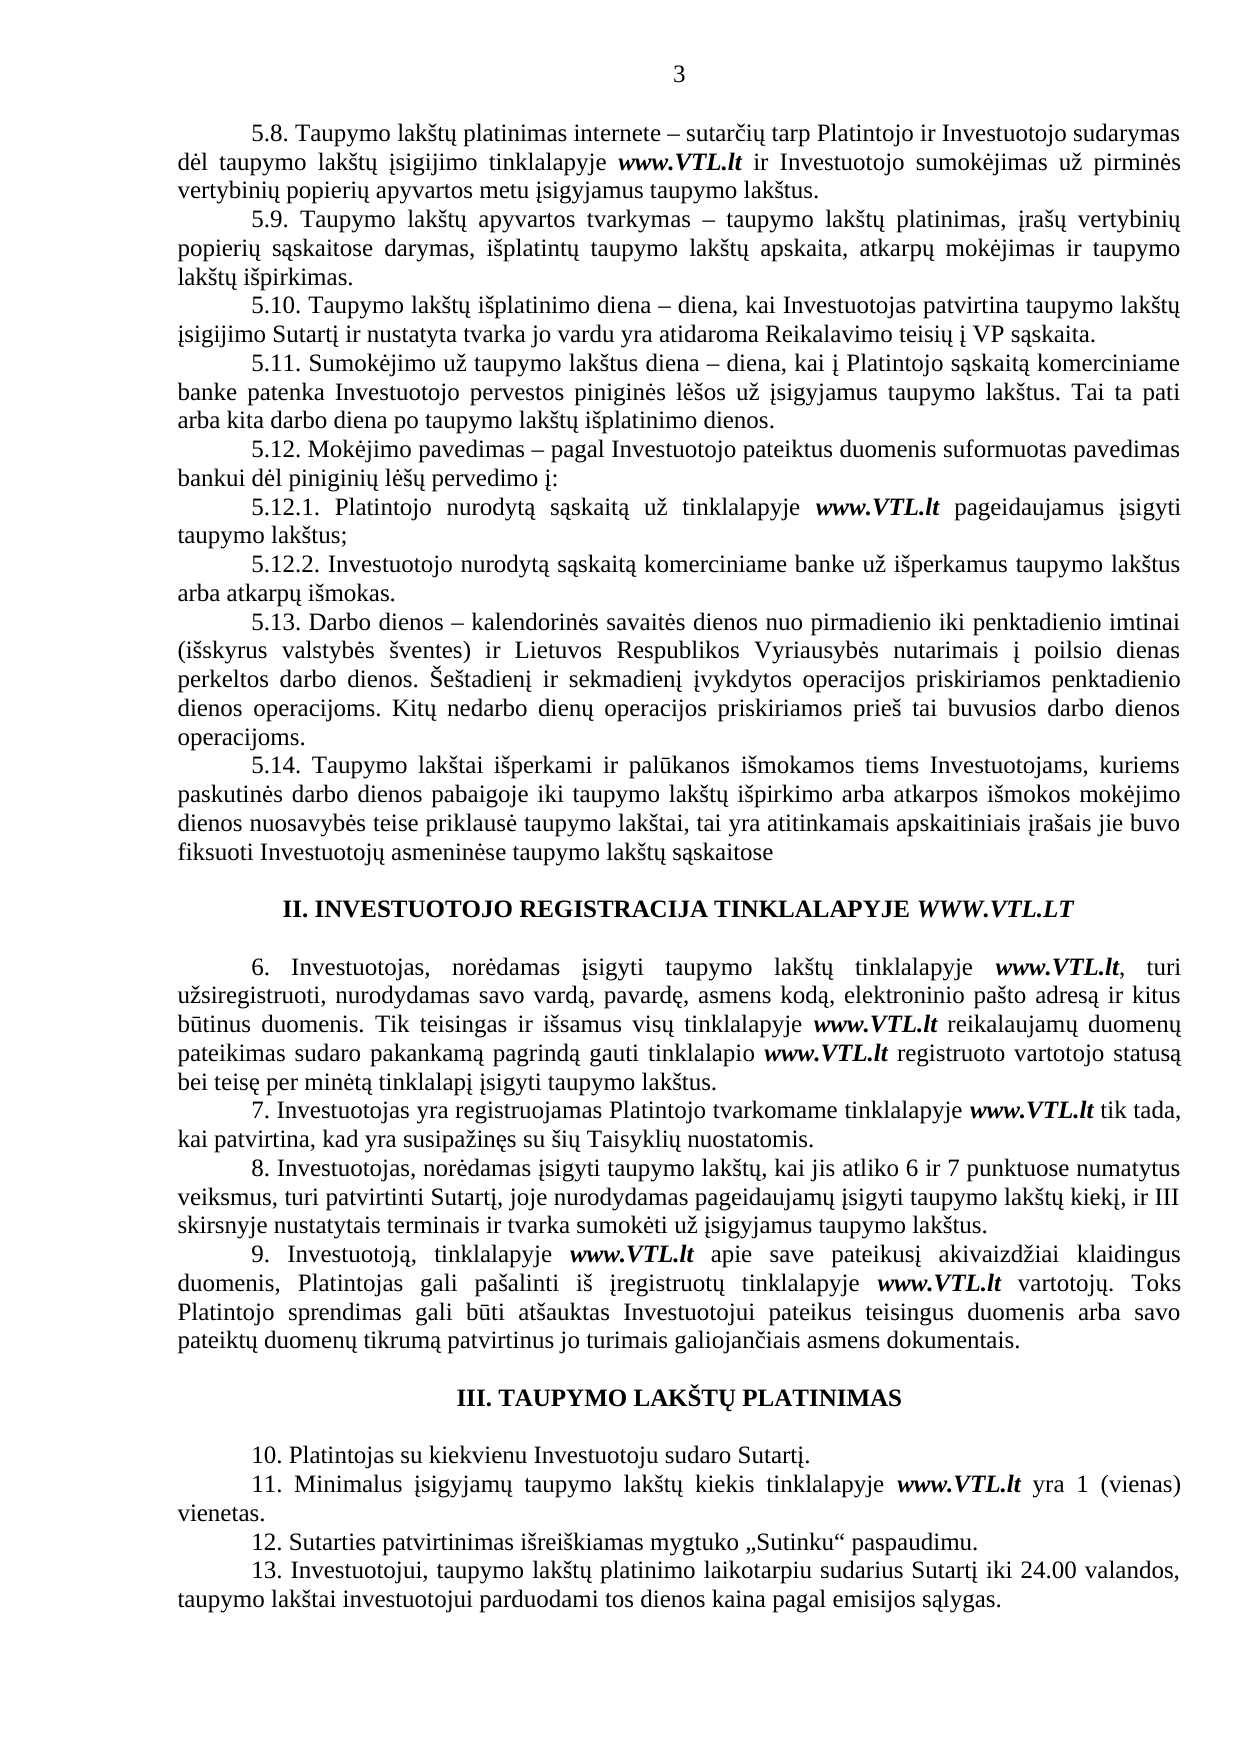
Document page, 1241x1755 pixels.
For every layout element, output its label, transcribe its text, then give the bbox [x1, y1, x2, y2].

text 5.8. Taupymo lakštų platinimas internete – sutarčių tarp Platintojo ir Investuotojo sudarymas dėl taupymo lakštų įsigijimo tinklalapyje www.VTL.lt ir Investuotojo sumokėjimas už pirminės vertybinių popierių apyvartos metu įsigyjamus taupymo lakštus. [177, 118, 1181, 204]
text 5.12.2. Investuotojo nurodytą sąskaitą komerciniame banke už išperkamus taupymo lakštus arba atkarpų išmokas. [177, 549, 1181, 607]
text 5.14. Taupymo lakštai išperkami ir palūkanos išmokamos tiems Investuotojams, kuriems paskutinės darbo dienos pabaigoje iki taupymo lakštų išpirkimo arba atkarpos išmokos mokėjimo dienos nuosavybės teise priklausė taupymo lakštai, tai yra atitinkamais apskaitiniais įrašais jie buvo fiksuoti Investuotojų asmeninėse taupymo lakštų sąskaitose [177, 751, 1181, 866]
text 5.13. Darbo dienos – kalendorinės savaitės dienos nuo pirmadienio iki penktadienio imtinai (išskyrus valstybės šventes) ir Lietuvos Respublikos Vyriausybės nutarimais į poilsio dienas perkeltos darbo dienos. Šeštadienį ir sekmadienį įvykdytos operacijos priskiriamos penktadienio dienos operacijoms. Kitų nedarbo dienų operacijos priskiriamos prieš tai buvusios darbo dienos operacijoms. [177, 607, 1181, 751]
text 5.12. Mokėjimo pavedimas – pagal Investuotojo pateiktus duomenis suformuotas pavedimas bankui dėl piniginių lėšų pervedimo į: [177, 434, 1181, 492]
text 5.9. Taupymo lakštų apyvartos tvarkymas – taupymo lakštų platinimas, įrašų vertybinių popierių sąskaitose darymas, išplatintų taupymo lakštų apskaita, atkarpų mokėjimas ir taupymo lakštų išpirkimas. [177, 204, 1181, 291]
text 8. Investuotojas, norėdamas įsigyti taupymo lakštų, kai jis atliko 6 ir 7 punktuose numatytus veiksmus, turi patvirtinti Sutartį, joje nurodydamas pageidaujamų įsigyti taupymo lakštų kiekį, ir III skirsnyje nustatytais terminais ir tvarka sumokėti už įsigyjamus taupymo lakštus. [177, 1153, 1181, 1239]
text 5.12.1. Platintojo nurodytą sąskaitą už tinklalapyje www.VTL.lt pageidaujamus įsigyti taupymo lakštus; [177, 492, 1181, 549]
text 5.10. Taupymo lakštų išplatinimo diena – diena, kai Investuotojas patvirtina taupymo lakštų įsigijimo Sutartį ir nustatyta tvarka jo vardu yra atidaroma Reikalavimo teisių į VP sąskaita. [177, 291, 1181, 348]
text 6. Investuotojas, norėdamas įsigyti taupymo lakštų tinklalapyje www.VTL.lt, turi užsiregistruoti, nurodydamas savo vardą, pavardę, asmens kodą, elektroninio pašto adresą ir kitus būtinus duomenis. Tik teisingas ir išsamus visų tinklalapyje www.VTL.lt reikalaujamų duomenų pateikimas sudaro pakankamą pagrindą gauti tinklalapio www.VTL.lt registruoto vartotojo statusą bei teisę per minėtą tinklalapį įsigyti taupymo lakštus. [177, 952, 1181, 1096]
text 7. Investuotojas yra registruojamas Platintojo tvarkomame tinklalapyje www.VTL.lt tik tada, kai patvirtina, kad yra susipažinęs su šių Taisyklių nuostatomis. [177, 1096, 1181, 1153]
text II. INVESTUOTOJO REGISTRACIJA TINKLALAPYJE www.VTL.Lt [177, 894, 1181, 923]
text 13. Investuotojui, taupymo lakštų platinimo laikotarpiu sudarius Sutartį iki 24.00 valandos, taupymo lakštai investuotojui parduodami tos dienos kaina pagal emisijos sąlygas. [177, 1556, 1181, 1613]
text 12. Sutarties patvirtinimas išreiškiamas mygtuko „Sutinku“ paspaudimu. [177, 1527, 1181, 1556]
text 9. Investuotoją, tinklalapyje www.VTL.lt apie save pateikusį akivaizdžiai klaidingus duomenis, Platintojas gali pašalinti iš įregistruotų tinklalapyje www.VTL.lt vartotojų. Toks Platintojo sprendimas gali būti atšauktas Investuotojui pateikus teisingus duomenis arba savo pateiktų duomenų tikrumą patvirtinus jo turimais galiojančiais asmens dokumentais. [177, 1239, 1181, 1354]
text III. TAUPYMO LAKŠTŲ PLATINIMAS [177, 1383, 1181, 1412]
text 10. Platintojas su kiekvienu Investuotoju sudaro Sutartį. [177, 1441, 1181, 1469]
text 11. Minimalus įsigyjamų taupymo lakštų kiekis tinklalapyje www.VTL.lt yra 1 (vienas) vienetas. [177, 1469, 1181, 1527]
text 5.11. Sumokėjimo už taupymo lakštus diena – diena, kai į Platintojo sąskaitą komerciniame banke patenka Investuotojo pervestos piniginės lėšos už įsigyjamus taupymo lakštus. Tai ta pati arba kita darbo diena po taupymo lakštų išplatinimo dienos. [177, 348, 1181, 434]
